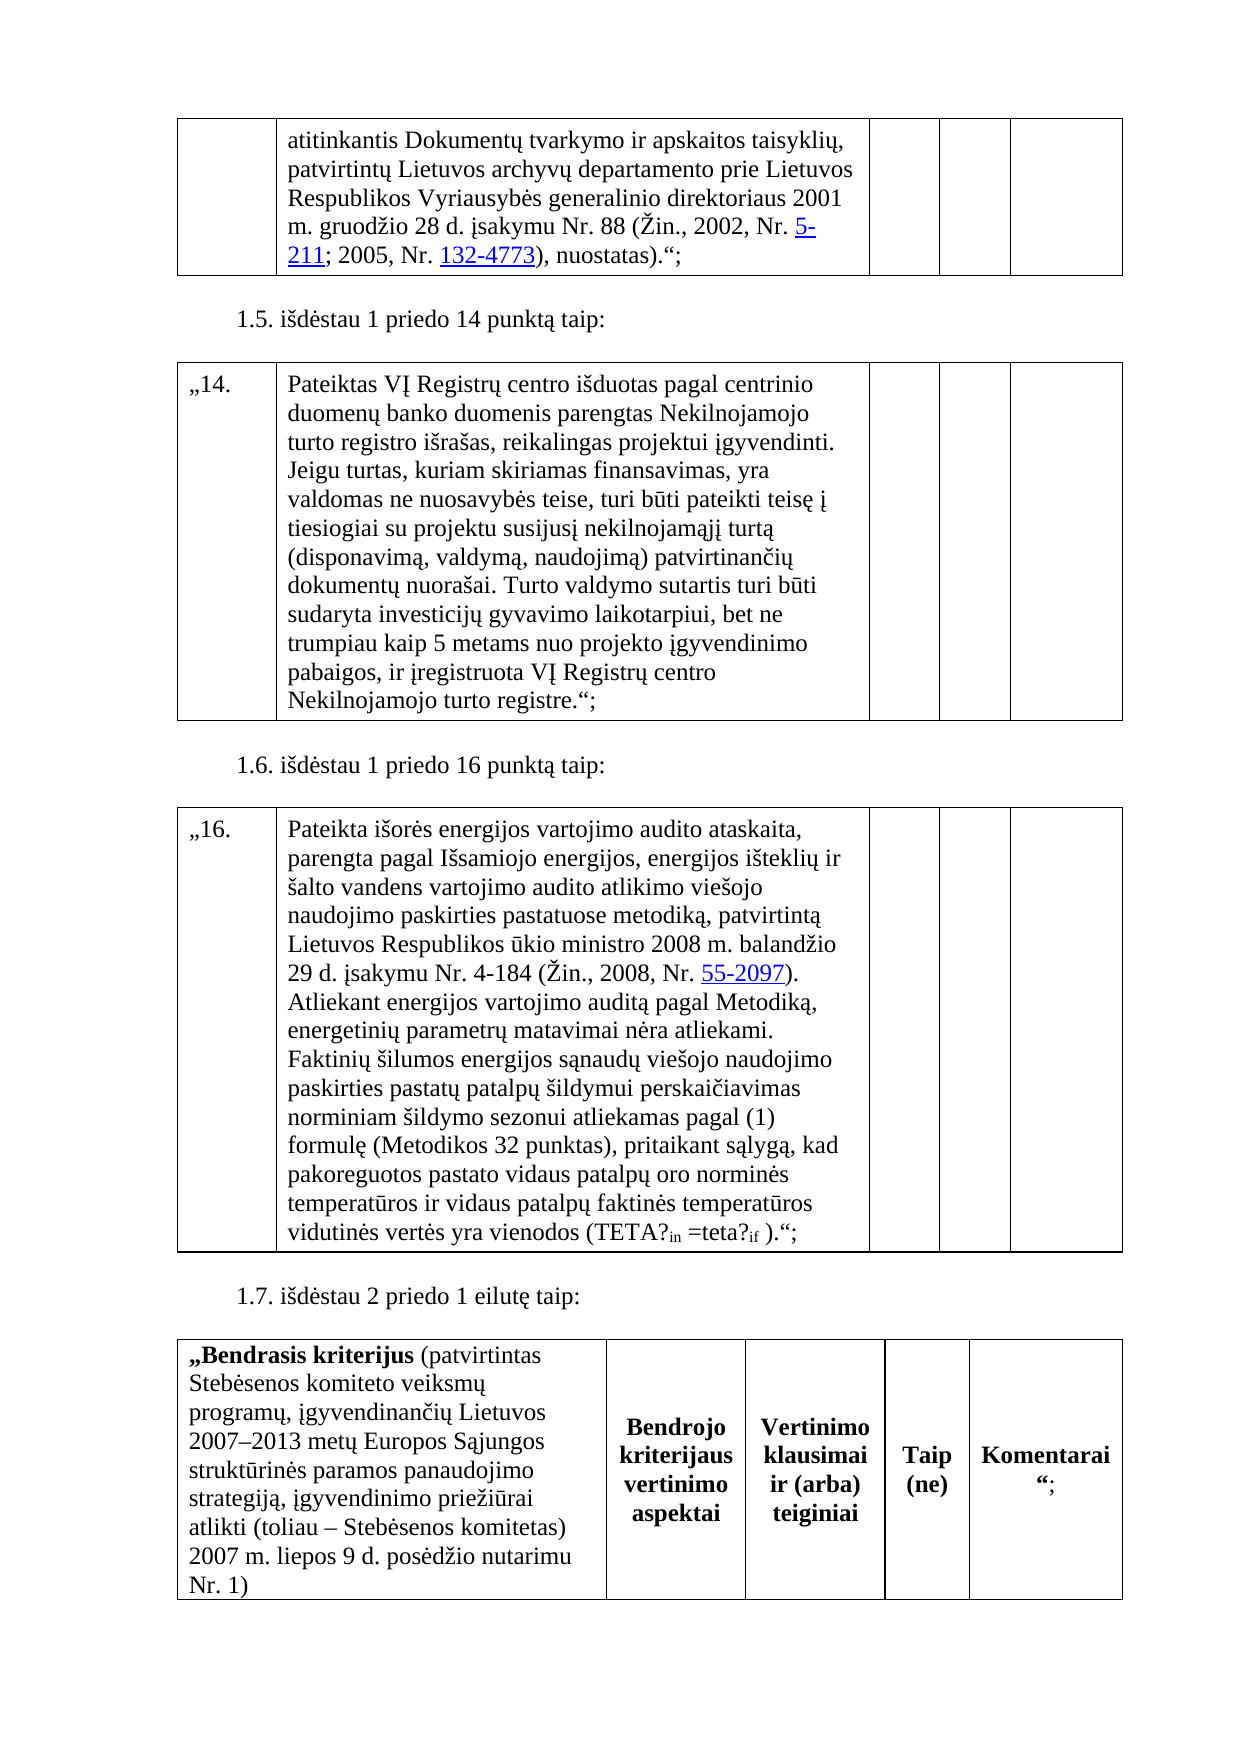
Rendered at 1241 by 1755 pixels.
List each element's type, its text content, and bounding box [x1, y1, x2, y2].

table_header Bendrojo kriterijaus vertinimo aspektai [607, 1340, 745, 1598]
table_header Pateikta išorės energijos vartojimo audito ataskaita, parengta pagal Išsamiojo energijos, energijos išteklių ir šalto vandens vartojimo audito atlikimo viešojo naudojimo paskirties pastatuose metodiką, patvirtintą Lietuvos Respublikos ūkio ministro 2008 m. balandžio 29 d. įsakymu Nr. 4-184 (Žin., 2008, Nr. 55-2097). Atliekant energijos vartojimo auditą pagal Metodiką, energetinių parametrų matavimai nėra atliekami. Faktinių šilumos energijos sąnaudų viešojo naudojimo paskirties pastatų patalpų šildymui perskaičiavimas norminiam šildymo sezonui atliekamas pagal (1) formulę (Metodikos 32 punktas), pritaikant sąlygą, kad pakoreguotos pastato vidaus patalpų oro norminės temperatūros ir vidaus patalpų faktinės temperatūros vidutinės vertės yra vienodos (TETA?in =teta?if ).“; [277, 808, 869, 1251]
table_header [940, 119, 1010, 275]
table_header atitinkantis Dokumentų tvarkymo ir apskaitos taisyklių, patvirtintų Lietuvos archyvų departamento prie Lietuvos Respublikos Vyriausybės generalinio direktoriaus 2001 m. gruodžio 28 d. įsakymu Nr. 88 (Žin., 2002, Nr. 5-211; 2005, Nr. 132-4773), nuostatas).“; [277, 119, 869, 275]
table_header „Bendrasis kriterijus (patvirtintas Stebėsenos komiteto veiksmų programų, įgyvendinančių Lietuvos 2007–2013 metų Europos Sąjungos struktūrinės paramos panaudojimo strategiją, įgyvendinimo priežiūrai atlikti (toliau – Stebėsenos komitetas) 2007 m. liepos 9 d. posėdžio nutarimu Nr. 1) [178, 1340, 606, 1598]
table_header [178, 119, 276, 275]
table_header [870, 119, 939, 275]
table_header [1011, 808, 1122, 1251]
table_header [940, 363, 1010, 720]
text 1.6. išdėstau 1 priedo 16 punktą taip: [177, 750, 1122, 778]
text 1.7. išdėstau 2 priedo 1 eilutę taip: [177, 1281, 1122, 1310]
table_header „14. [178, 363, 276, 720]
table_header [940, 808, 1010, 1251]
table_header [870, 363, 939, 720]
table_header „16. [178, 808, 276, 1251]
table_header [870, 808, 939, 1251]
table_header Pateiktas VĮ Registrų centro išduotas pagal centrinio duomenų banko duomenis parengtas Nekilnojamojo turto registro išrašas, reikalingas projektui įgyvendinti. Jeigu turtas, kuriam skiriamas finansavimas, yra valdomas ne nuosavybės teise, turi būti pateikti teisę į tiesiogiai su projektu susijusį nekilnojamąjį turtą (disponavimą, valdymą, naudojimą) patvirtinančių dokumentų nuorašai. Turto valdymo sutartis turi būti sudaryta investicijų gyvavimo laikotarpiui, bet ne trumpiau kaip 5 metams nuo projekto įgyvendinimo pabaigos, ir įregistruota VĮ Registrų centro Nekilnojamojo turto registre.“; [277, 363, 869, 720]
table_header Komentarai“; [970, 1340, 1122, 1598]
table_header [1011, 363, 1122, 720]
table_header Taip (ne) [886, 1340, 969, 1598]
text 1.5. išdėstau 1 priedo 14 punktą taip: [177, 304, 1122, 333]
table_header Vertinimo klausimai ir (arba) teiginiai [746, 1340, 884, 1598]
table_header [1011, 119, 1122, 275]
